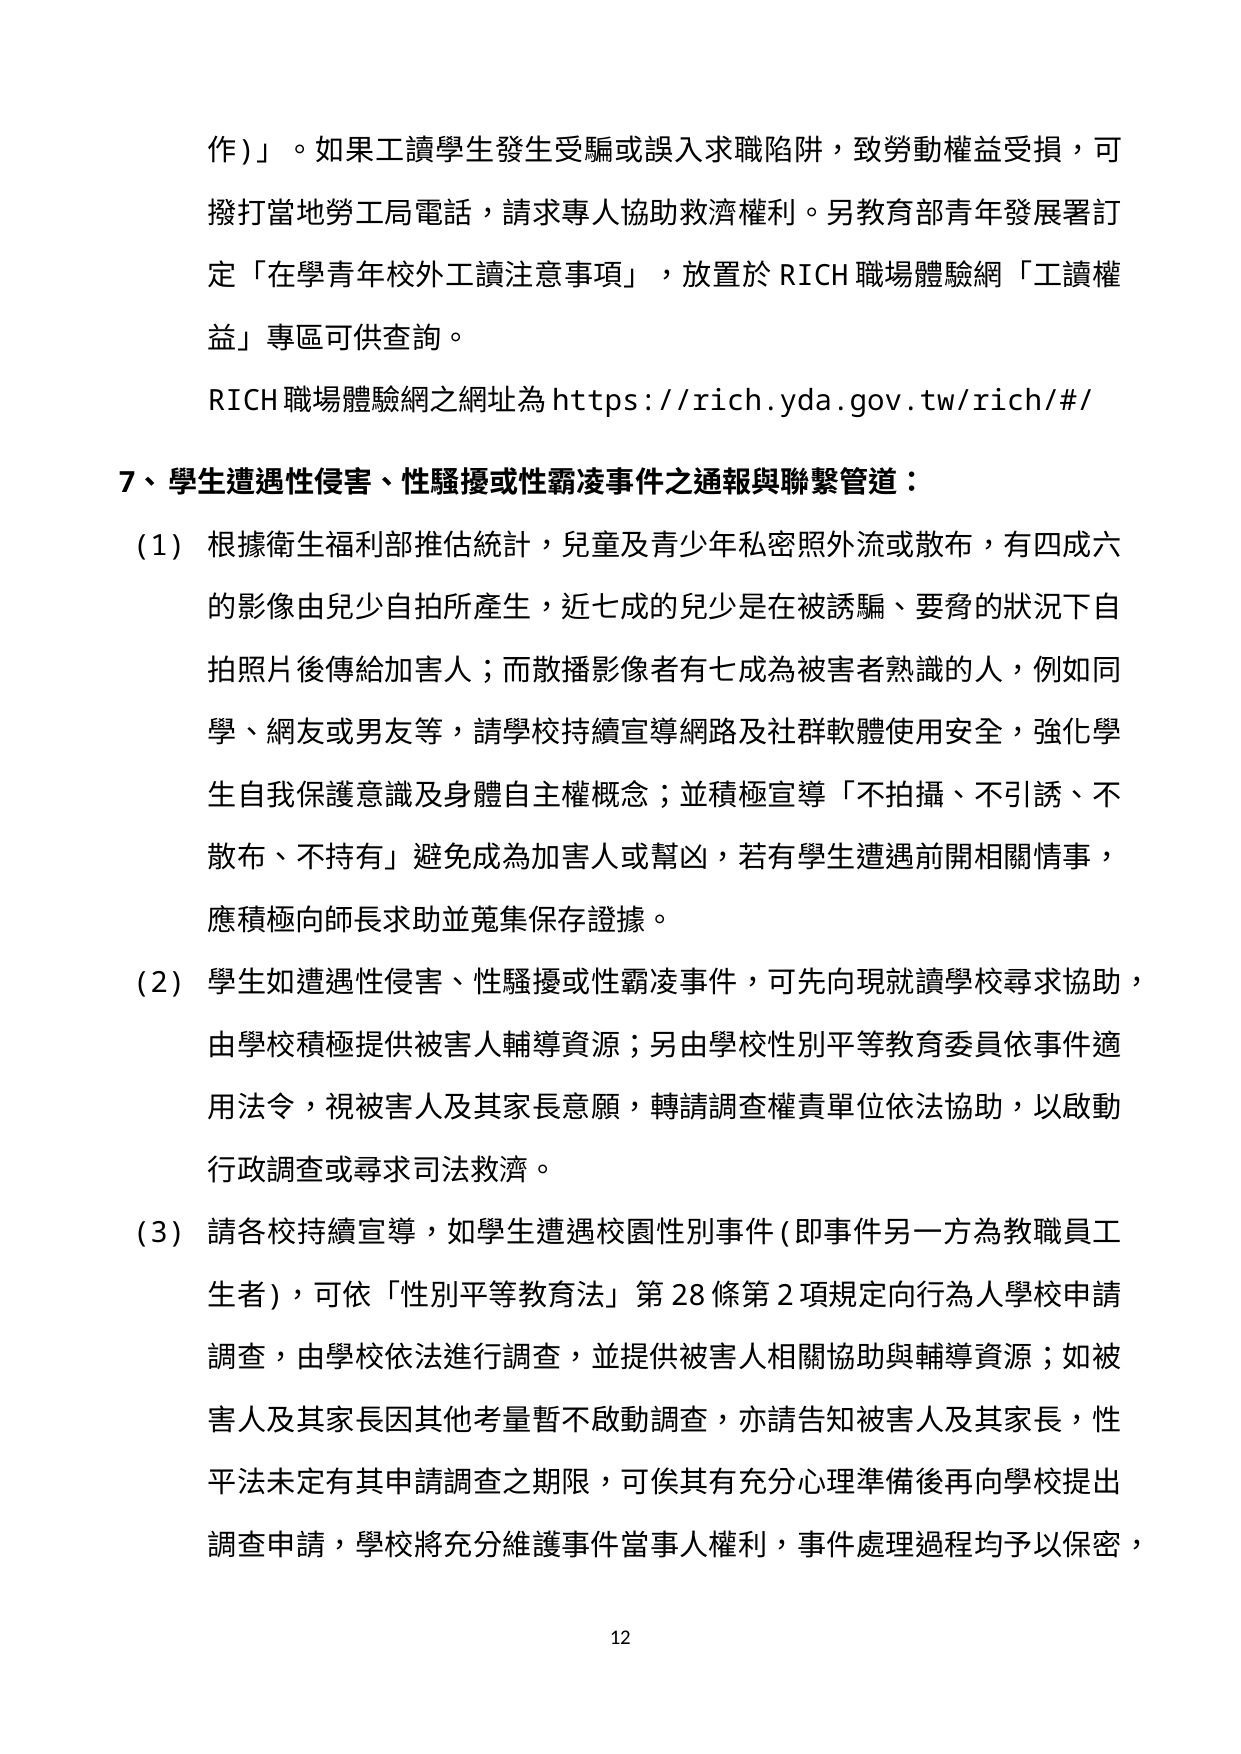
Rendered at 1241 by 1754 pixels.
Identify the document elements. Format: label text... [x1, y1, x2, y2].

text RICH職場體驗網之網址為https://rich.yda.gov.tw/rich/#/ [208, 356, 1122, 419]
list 請各校持續宣導，如學生遭遇校園性別事件(即事件另一方為教職員工生者)，可依「性別平等教育法」第28條第2項規定向行為人學校申請調查，由學校依法進行調查，並提供被害人相關協助與輔導資源；如被害人及其家長因其他考量暫不啟動調查，亦請告知被害人及其家長，性平法未定有其申請調查之期限，可俟其有充分心理準備後再向學校提出調查申請，學校將充分維護事件當事人權利，事件處理過程均予以保密，並提供必要之保護措施。 [133, 1188, 1122, 1563]
list 學生如遭遇性侵害、性騷擾或性霸凌事件，可先向現就讀學校尋求協助，由學校積極提供被害人輔導資源；另由學校性別平等教育委員依事件適用法令，視被害人及其家長意願，轉請調查權責單位依法協助，以啟動行政調查或尋求司法救濟。 [133, 938, 1122, 1188]
list 學生遭遇性侵害、性騷擾或性霸凌事件之通報與聯繫管道： [118, 458, 1121, 501]
text 作)」。如果工讀學生發生受騙或誤入求職陷阱，致勞動權益受損，可撥打當地勞工局電話，請求專人協助救濟權利。另教育部青年發展署訂定「在學青年校外工讀注意事項」，放置於RICH職場體驗網「工讀權益」專區可供查詢。 [208, 106, 1122, 356]
list 根據衛生福利部推估統計，兒童及青少年私密照外流或散布，有四成六的影像由兒少自拍所產生，近七成的兒少是在被誘騙、要脅的狀況下自拍照片後傳給加害人；而散播影像者有七成為被害者熟識的人，例如同學、網友或男友等，請學校持續宣導網路及社群軟體使用安全，強化學生自我保護意識及身體自主權概念；並積極宣導「不拍攝、不引誘、不散布、不持有」避免成為加害人或幫凶，若有學生遭遇前開相關情事，應積極向師長求助並蒐集保存證據。 [133, 501, 1122, 938]
